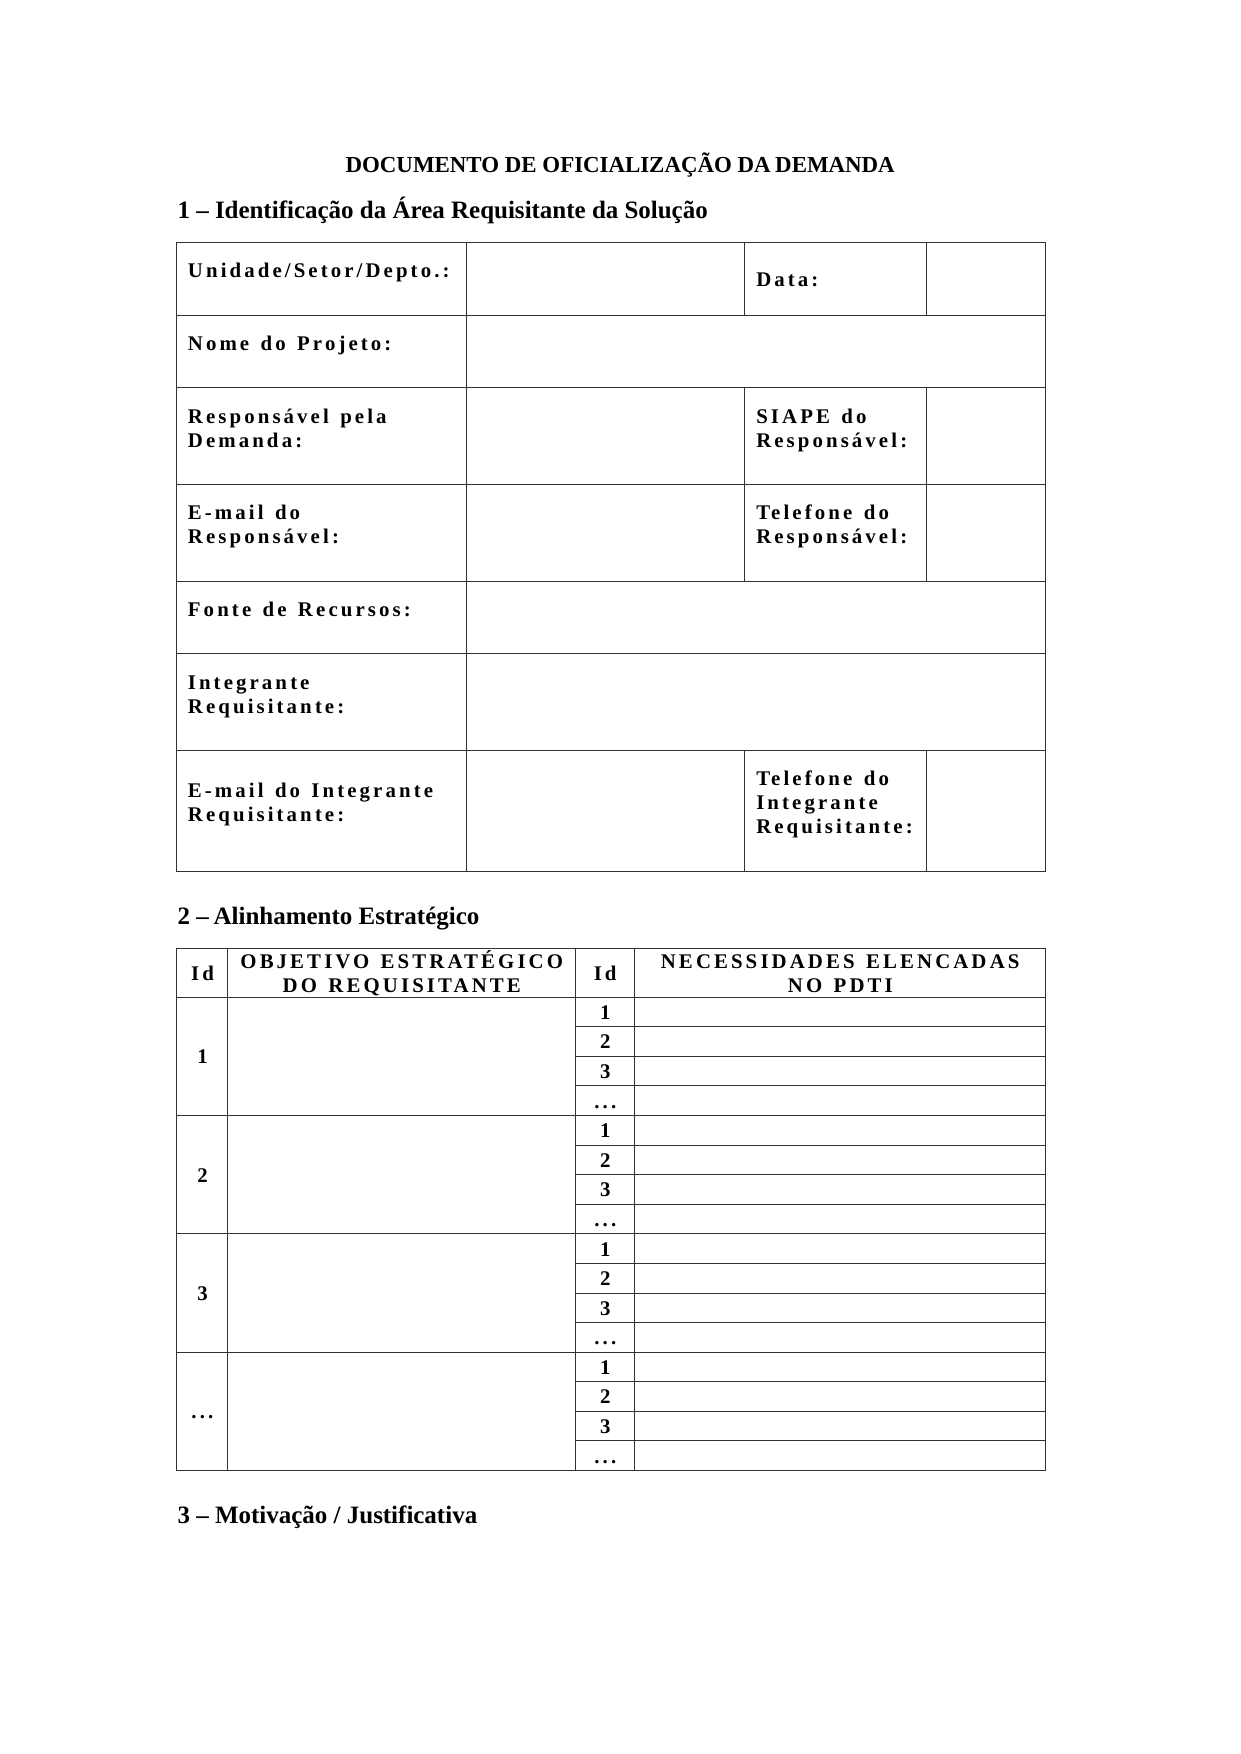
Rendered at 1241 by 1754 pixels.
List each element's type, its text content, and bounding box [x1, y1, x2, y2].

table_cell [635, 1027, 1045, 1056]
table_cell [927, 751, 1045, 871]
text DOCUMENTO DE OFICIALIZAÇÃO DA DEMANDA [177, 148, 1063, 177]
table_cell [228, 1234, 575, 1352]
table_cell [635, 1264, 1045, 1292]
table_cell 2 [576, 1382, 634, 1411]
table_header OBJETIVO ESTRATÉGICO DO REQUISITANTE [228, 949, 575, 997]
table_cell [635, 1086, 1045, 1115]
table_cell [635, 1234, 1045, 1263]
table_cell 1 [576, 1234, 634, 1263]
text 2 – Alinhamento Estratégico [177, 900, 1063, 930]
table_cell 2 [576, 1027, 634, 1056]
table_cell Responsável pela Demanda: [177, 388, 466, 484]
table_cell [635, 1323, 1045, 1352]
table_cell E-mail do Integrante Requisitante: [177, 751, 466, 871]
table_cell 1 [576, 1116, 634, 1144]
table_header Id [576, 949, 634, 997]
table_cell SIAPE do Responsável: [745, 388, 926, 484]
table_cell Telefone do Responsável: [745, 485, 926, 581]
table_cell [635, 1057, 1045, 1085]
table_cell [635, 1382, 1045, 1411]
table_cell [467, 751, 744, 871]
table_cell ... [576, 1323, 634, 1352]
table_cell 2 [177, 1116, 227, 1233]
table_header NECESSIDADES ELENCADAS NO PDTI [635, 949, 1045, 997]
table_cell [635, 1294, 1045, 1322]
table_cell [635, 1441, 1045, 1470]
table_cell [635, 1175, 1045, 1204]
table_cell Integrante Requisitante: [177, 654, 466, 750]
table_cell ... [177, 1353, 227, 1470]
table_cell 2 [576, 1264, 634, 1292]
table_cell 1 [576, 998, 634, 1026]
table_cell [467, 316, 1045, 387]
table_cell Telefone do Integrante Requisitante: [745, 751, 926, 871]
table_cell [467, 388, 744, 484]
table_cell [228, 1116, 575, 1233]
text 3 – Motivação / Justificativa [177, 1500, 1063, 1529]
table_cell [228, 1353, 575, 1470]
table_header [927, 243, 1045, 314]
table_cell ... [576, 1441, 634, 1470]
table_cell [635, 1205, 1045, 1233]
table_cell 3 [576, 1057, 634, 1085]
table_cell [228, 998, 575, 1115]
table_cell ... [576, 1086, 634, 1115]
table_cell [927, 485, 1045, 581]
table_cell [467, 654, 1045, 750]
table_cell [635, 1116, 1045, 1144]
table_header Id [177, 949, 227, 997]
table_cell [635, 998, 1045, 1026]
table_cell 3 [576, 1175, 634, 1204]
table_header Data: [745, 243, 926, 314]
table_cell [635, 1412, 1045, 1440]
table_cell E-mail do Responsável: [177, 485, 466, 581]
table_header [467, 243, 744, 314]
table_cell 1 [177, 998, 227, 1115]
table_cell [635, 1146, 1045, 1174]
table_cell 3 [177, 1234, 227, 1352]
table_cell 3 [576, 1294, 634, 1322]
table_cell Fonte de Recursos: [177, 582, 466, 653]
table_cell [927, 388, 1045, 484]
table_cell [635, 1353, 1045, 1381]
table_cell ... [576, 1205, 634, 1233]
text 1 – Identificação da Área Requisitante da Solução [177, 195, 1063, 224]
table_cell 2 [576, 1146, 634, 1174]
table_cell [467, 582, 1045, 653]
table_cell 1 [576, 1353, 634, 1381]
table_cell Nome do Projeto: [177, 316, 466, 387]
table_cell [467, 485, 744, 581]
table_cell 3 [576, 1412, 634, 1440]
table_header Unidade/Setor/Depto.: [177, 243, 466, 314]
